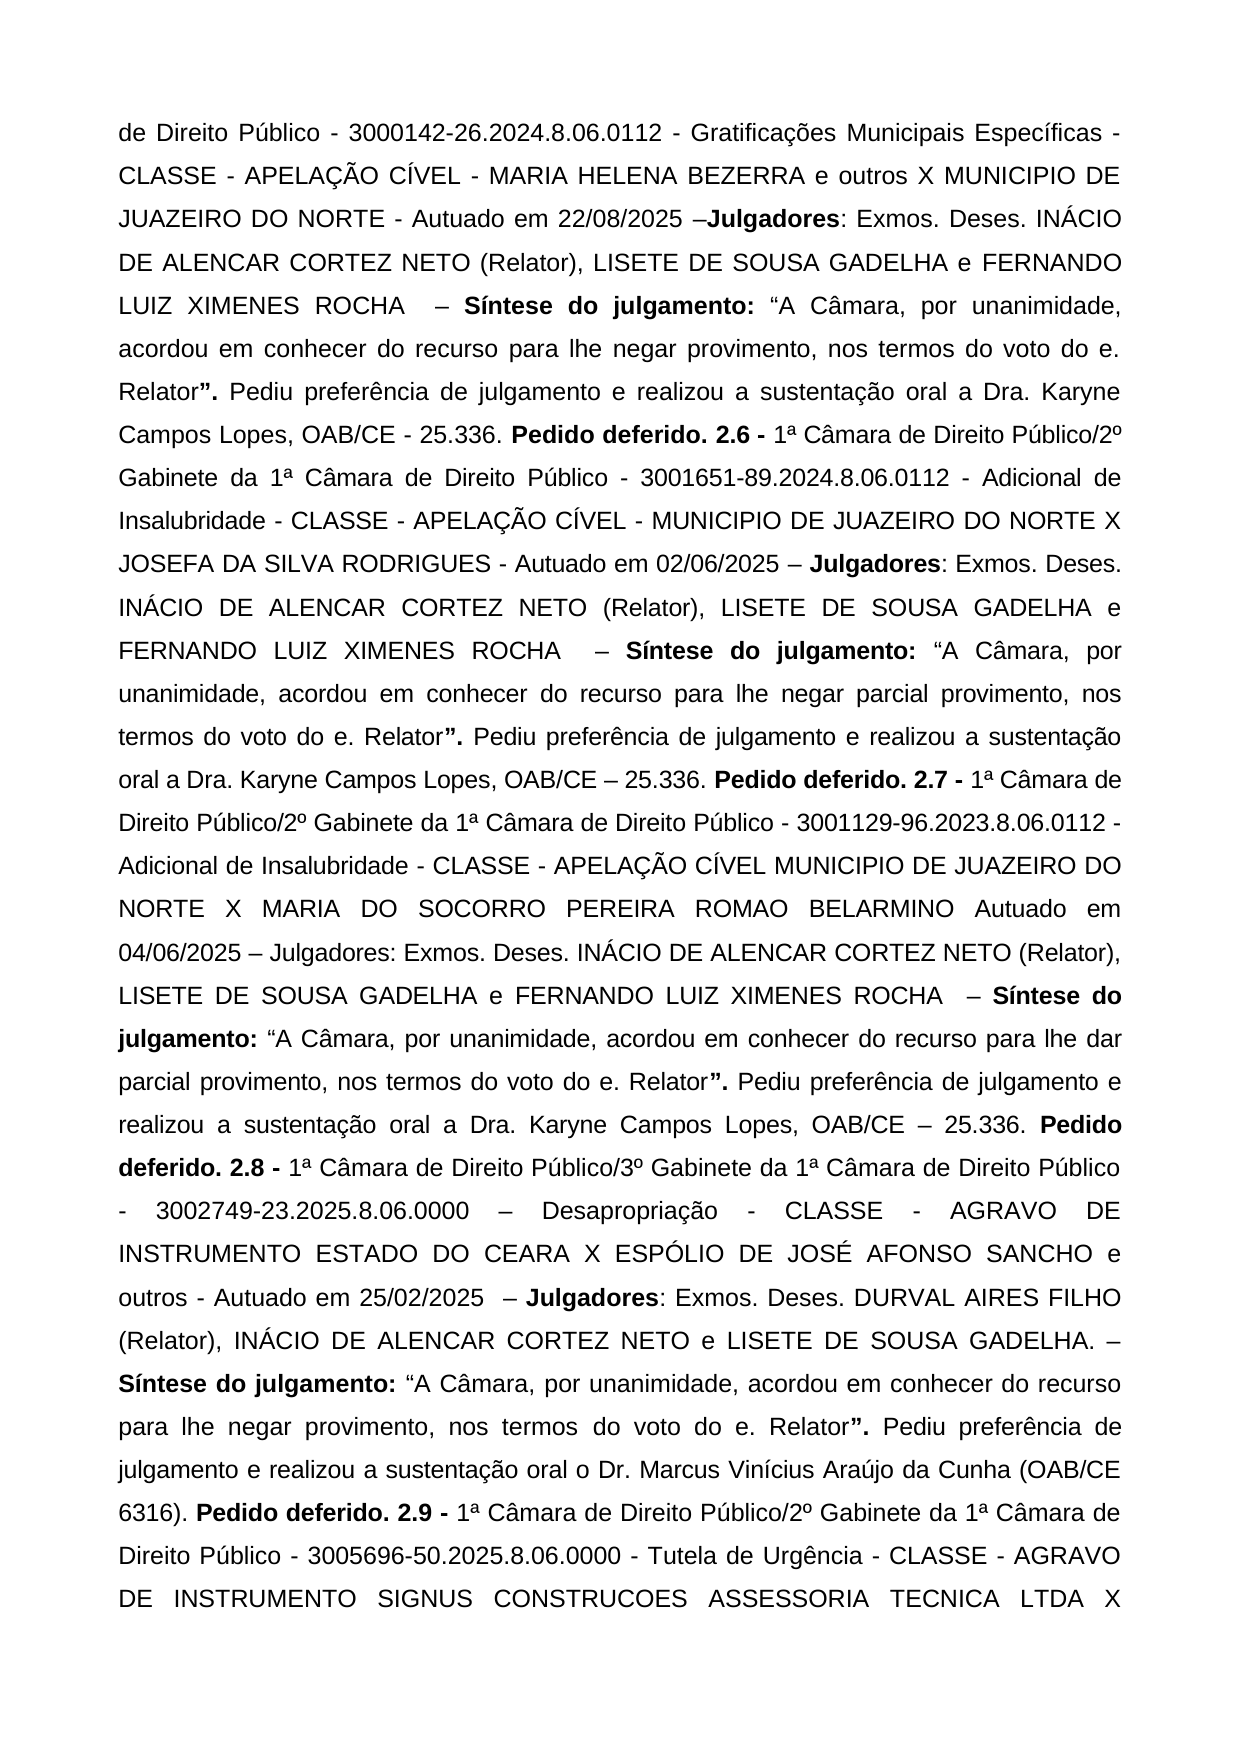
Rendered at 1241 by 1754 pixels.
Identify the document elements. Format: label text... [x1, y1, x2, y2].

text de Direito Público - 3000142-26.2024.8.06.0112 - Gratificações Municipais Específicas - CLASSE - APELAÇÃO CÍVEL - MARIA HELENA BEZERRA e outros X MUNICIPIO DE JUAZEIRO DO NORTE - Autuado em 22/08/2025 –Julgadores: Exmos. Deses. INÁCIO DE ALENCAR CORTEZ NETO (Relator), LISETE DE SOUSA GADELHA e FERNANDO LUIZ XIMENES ROCHA – Síntese do julgamento: “A Câmara, por unanimidade, acordou em conhecer do recurso para lhe negar provimento, nos termos do voto do e. Relator”. Pediu preferência de julgamento e realizou a sustentação oral a Dra. Karyne Campos Lopes, OAB/CE - 25.336. Pedido deferido. 2.6 - 1ª Câmara de Direito Público/2º Gabinete da 1ª Câmara de Direito Público - 3001651-89.2024.8.06.0112 - Adicional de Insalubridade - CLASSE - APELAÇÃO CÍVEL - MUNICIPIO DE JUAZEIRO DO NORTE X JOSEFA DA SILVA RODRIGUES - Autuado em 02/06/2025 – Julgadores: Exmos. Deses. INÁCIO DE ALENCAR CORTEZ NETO (Relator), LISETE DE SOUSA GADELHA e FERNANDO LUIZ XIMENES ROCHA – Síntese do julgamento: “A Câmara, por unanimidade, acordou em conhecer do recurso para lhe negar parcial provimento, nos termos do voto do e. Relator”. Pediu preferência de julgamento e realizou a sustentação oral a Dra. Karyne Campos Lopes, OAB/CE – 25.336. Pedido deferido. 2.7 - 1ª Câmara de Direito Público/2º Gabinete da 1ª Câmara de Direito Público - 3001129-96.2023.8.06.0112 - Adicional de Insalubridade - CLASSE - APELAÇÃO CÍVEL MUNICIPIO DE JUAZEIRO DO NORTE X MARIA DO SOCORRO PEREIRA ROMAO BELARMINO Autuado em 04/06/2025 – Julgadores: Exmos. Deses. INÁCIO DE ALENCAR CORTEZ NETO (Relator), LISETE DE SOUSA GADELHA e FERNANDO LUIZ XIMENES ROCHA – Síntese do julgamento: “A Câmara, por unanimidade, acordou em conhecer do recurso para lhe dar parcial provimento, nos termos do voto do e. Relator”. Pediu preferência de julgamento e realizou a sustentação oral a Dra. Karyne Campos Lopes, OAB/CE – 25.336. Pedido deferido. 2.8 - 1ª Câmara de Direito Público/3º Gabinete da 1ª Câmara de Direito Público - 3002749-23.2025.8.06.0000 – Desapropriação - CLASSE - AGRAVO DE INSTRUMENTO ESTADO DO CEARA X ESPÓLIO DE JOSÉ AFONSO SANCHO e outros - Autuado em 25/02/2025 – Julgadores: Exmos. Deses. DURVAL AIRES FILHO (Relator), INÁCIO DE ALENCAR CORTEZ NETO e LISETE DE SOUSA GADELHA. – Síntese do julgamento: “A Câmara, por unanimidade, acordou em conhecer do recurso para lhe negar provimento, nos termos do voto do e. Relator”. Pediu preferência de julgamento e realizou a sustentação oral o Dr. Marcus Vinícius Araújo da Cunha (OAB/CE 6316). Pedido deferido. 2.9 - 1ª Câmara de Direito Público/2º Gabinete da 1ª Câmara de Direito Público - 3005696-50.2025.8.06.0000 - Tutela de Urgência - CLASSE - AGRAVO DE INSTRUMENTO SIGNUS CONSTRUCOES ASSESSORIA TECNICA LTDA X [118, 118, 1122, 1613]
